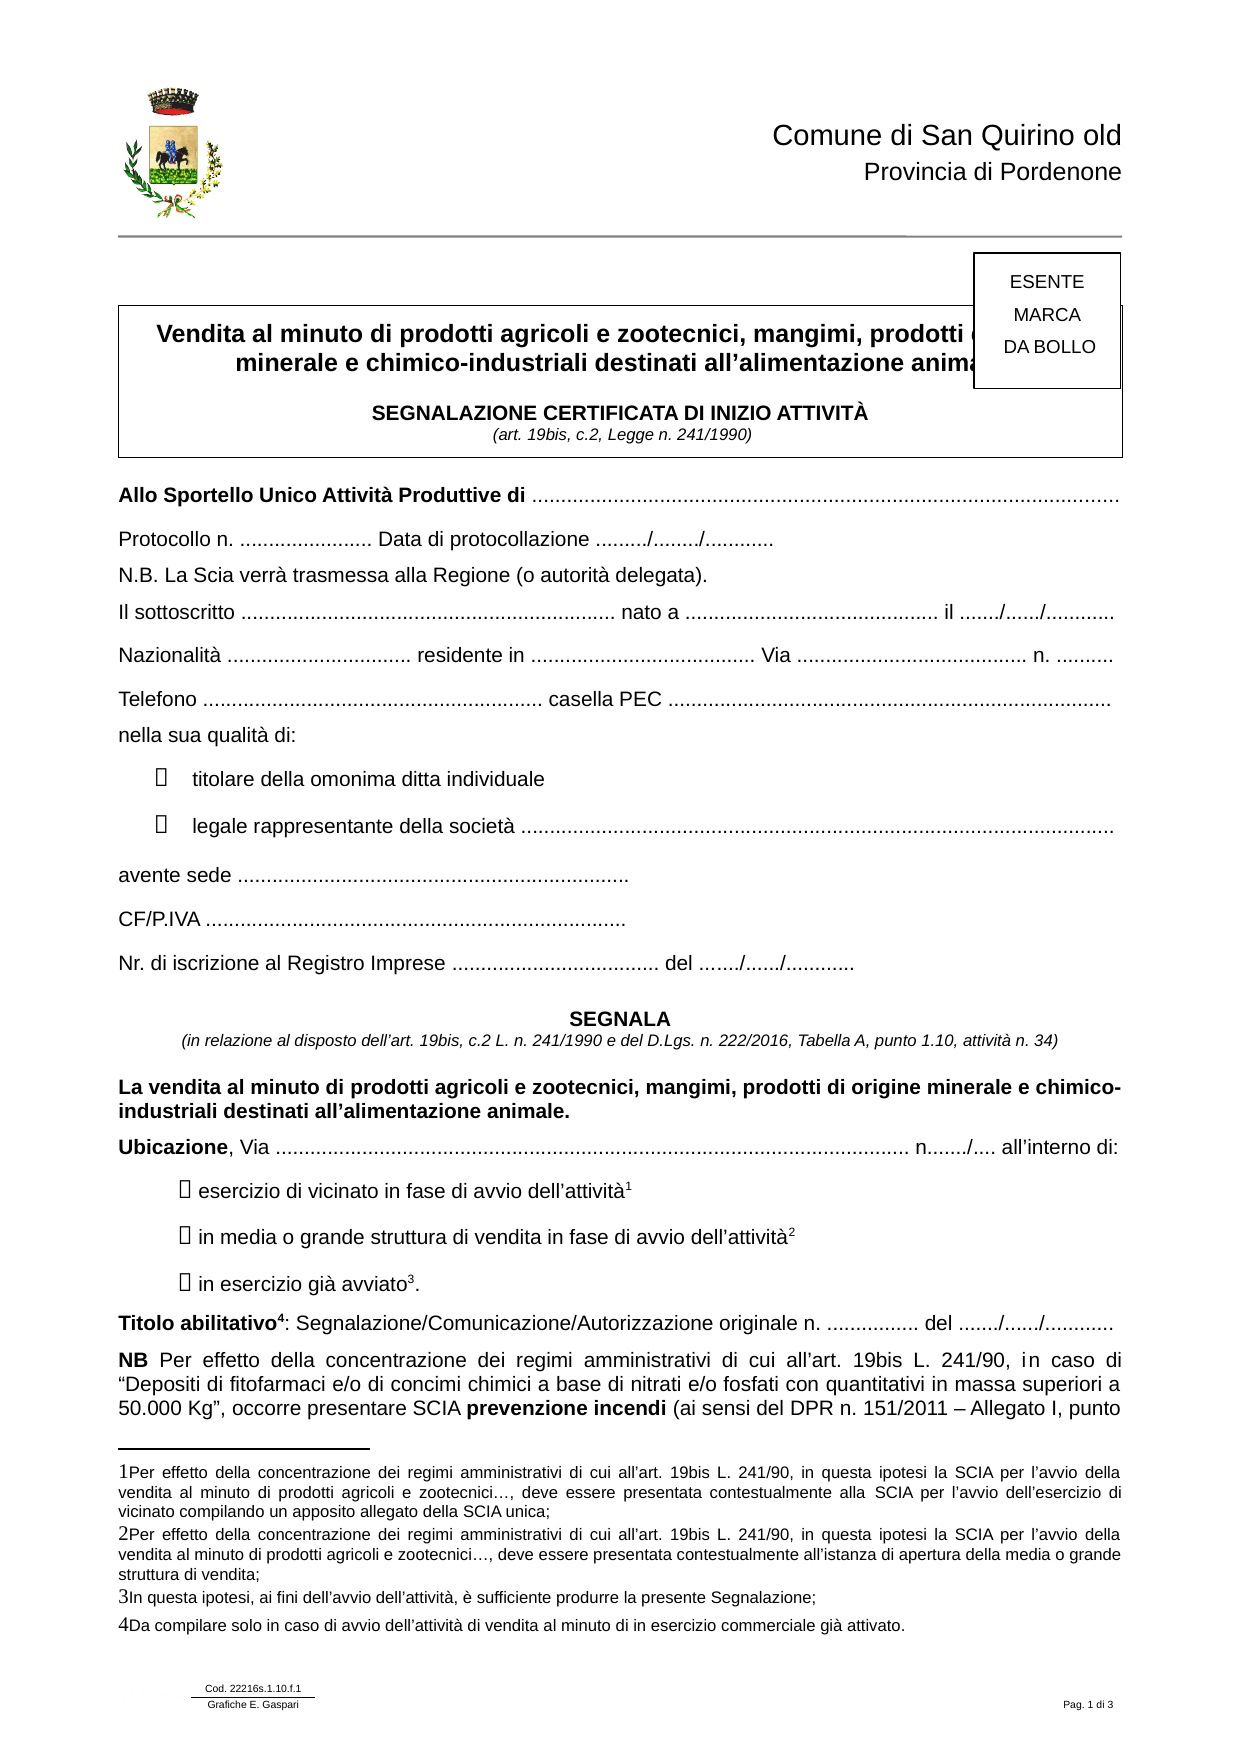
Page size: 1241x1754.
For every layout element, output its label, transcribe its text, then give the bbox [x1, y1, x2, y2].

text Nazionalità ................................ residente in ....................................... Via ........................................ n. .......... [118, 643, 1122, 667]
text CF/P.IVA ......................................................................... [118, 907, 1122, 931]
text  in media o grande struttura di vendita in fase di avvio dell’attività [177, 1218, 1122, 1252]
text SEGNALA [118, 1006, 1122, 1030]
table_header Vendita al minuto di prodotti agricoli e zootecnici, mangimi, prodotti di origine minerale e chimico-industriali destinati all’alimentazione animale SEGNALAZIONE CERTIFICATA DI INIZIO ATTIVITÀ (art. 19bis, c.2, Legge n. 241/1990) [119, 306, 1122, 457]
text Provincia di Pordenone [224, 157, 1122, 185]
text Titolo abilitativo: Segnalazione/Comunicazione/Autorizzazione originale n. ................ del ......./....../............ [118, 1311, 1122, 1335]
text  legale rappresentante della società ....................................................................................................... [153, 806, 1122, 840]
text Da compilare solo in caso di avvio dell’attività di vendita al minuto di in esercizio commerciale già attivato. [118, 1612, 1122, 1636]
text La vendita al minuto di prodotti agricoli e zootecnici, mangimi, prodotti di origine minerale e chimico-industriali destinati all’alimentazione animale. [118, 1074, 1122, 1122]
text In questa ipotesi, ai fini dell’avvio dell’attività, è sufficiente produrre la presente Segnalazione; [118, 1583, 1122, 1608]
text Protocollo n. ....................... Data di protocollazione ........./......../............ [118, 527, 1122, 551]
text  in esercizio già avviato. [177, 1264, 1122, 1299]
text N.B. La Scia verrà trasmessa alla Regione (o autorità delegata). [118, 563, 1122, 587]
text  esercizio di vicinato in fase di avvio dell’attività [177, 1171, 1122, 1206]
text  titolare della omonima ditta individuale [153, 760, 1122, 794]
text Per effetto della concentrazione dei regimi amministrativi di cui all’art. 19bis L. 241/90, in questa ipotesi la SCIA per l’avvio della vendita al minuto di prodotti agricoli e zootecnici…, deve essere presentata contestualmente alla SCIA per l’avvio dell’esercizio di vicinato compilando un apposito allegato della SCIA unica; [118, 1459, 1122, 1521]
text Comune di San Quirino old [224, 118, 1122, 152]
text nella sua qualità di: [118, 723, 1122, 747]
text Il sottoscritto ................................................................. nato a ............................................ il ......./....../............ [118, 599, 1122, 623]
picture [122, 87, 224, 219]
text (in relazione al disposto dell’art. 19bis, c.2 L. n. 241/1990 e del D.Lgs. n. 222/2016, Tabella A, punto 1.10, attività n. 34) [118, 1030, 1122, 1049]
text Ubicazione, Via .............................................................................................................. n......./.... all’interno di: [118, 1135, 1122, 1159]
text Per effetto della concentrazione dei regimi amministrativi di cui all’art. 19bis L. 241/90, in questa ipotesi la SCIA per l’avvio della vendita al minuto di prodotti agricoli e zootecnici…, deve essere presentata contestualmente all’istanza di apertura della media o grande struttura di vendita; [118, 1521, 1122, 1583]
text Telefono ........................................................... casella PEC ............................................................................. [118, 687, 1122, 711]
text NB Per effetto della concentrazione dei regimi amministrativi di cui all’art. 19bis L. 241/90, in caso di “Depositi di fitofarmaci e/o di concimi chimici a base di nitrati e/o fosfati con quantitativi in massa superiori a 50.000 Kg”, occorre presentare SCIA prevenzione incendi (ai sensi del DPR n. 151/2011 – Allegato I, punto [118, 1348, 1122, 1419]
text Nr. di iscrizione al Registro Imprese .................................... del ......./....../............ [118, 950, 1122, 974]
text Allo Sportello Unico Attività Produttive di [118, 483, 1122, 507]
text avente sede .................................................................... [118, 863, 1122, 887]
